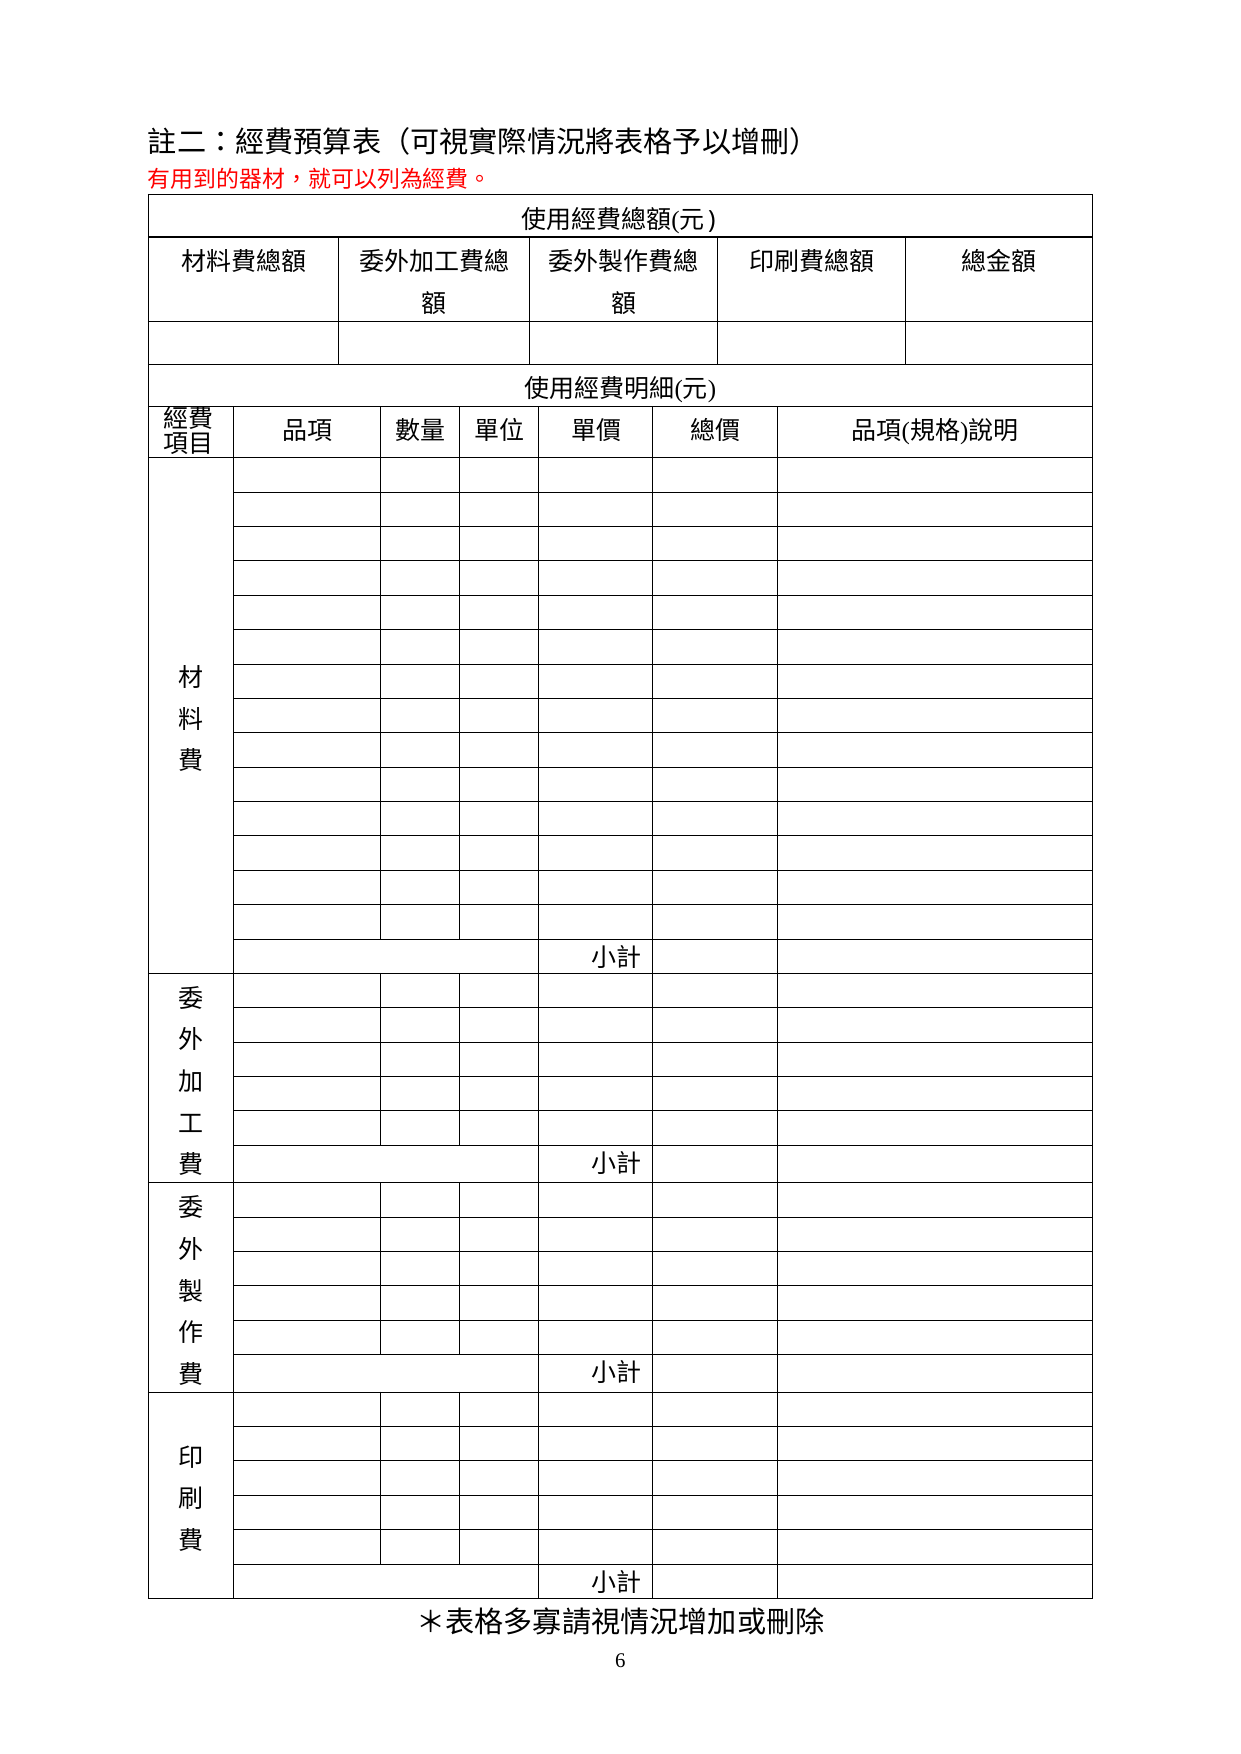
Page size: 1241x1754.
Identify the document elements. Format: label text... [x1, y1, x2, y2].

table_cell [234, 1355, 538, 1392]
table_cell [778, 1427, 1092, 1460]
table_cell [539, 733, 652, 767]
table_cell [381, 527, 459, 560]
table_cell [234, 1111, 380, 1145]
table_cell [381, 1393, 459, 1426]
table_cell [539, 493, 652, 526]
table_cell [778, 1565, 1092, 1598]
table_cell [234, 596, 380, 629]
table_cell [381, 871, 459, 904]
table_cell [234, 699, 380, 732]
table_cell [234, 665, 380, 698]
table_cell [234, 1183, 380, 1217]
table_cell 總價 [653, 407, 777, 457]
table_cell [234, 1218, 380, 1251]
table_cell [460, 1530, 538, 1563]
table_cell [234, 768, 380, 801]
table_cell [234, 527, 380, 560]
table_cell 委 外 加 工 費 [149, 974, 233, 1182]
table_cell [653, 630, 777, 663]
table_cell [234, 836, 380, 870]
table_cell [653, 665, 777, 698]
table_cell [778, 974, 1092, 1007]
table_cell [653, 1218, 777, 1251]
table_cell [460, 905, 538, 938]
table_cell [539, 1393, 652, 1426]
table_cell [381, 1111, 459, 1145]
table_cell [234, 1043, 380, 1076]
table_cell [653, 836, 777, 870]
table_cell [460, 1393, 538, 1426]
table_cell [653, 733, 777, 767]
table_cell [778, 802, 1092, 835]
table_cell [234, 1427, 380, 1460]
table_cell 小計 [539, 1146, 652, 1182]
table_cell [381, 1321, 459, 1354]
table_header 使用經費總額(元) [149, 195, 1092, 236]
table_cell [460, 1077, 538, 1110]
table_cell [381, 768, 459, 801]
table_cell 委 外 製 作 費 [149, 1183, 233, 1392]
table_cell [539, 630, 652, 663]
table_cell [381, 1461, 459, 1495]
table_cell [539, 1252, 652, 1285]
table_cell [539, 768, 652, 801]
table_cell [718, 322, 905, 363]
table_cell [539, 1286, 652, 1320]
table_cell [653, 1077, 777, 1110]
table_cell [539, 458, 652, 492]
table_cell [778, 1286, 1092, 1320]
table_cell [539, 596, 652, 629]
table_cell [778, 1043, 1092, 1076]
text ＊表格多寡請視情況增加或刪除 [148, 1599, 1092, 1641]
table_cell [381, 1008, 459, 1042]
table_cell [460, 1286, 538, 1320]
table_cell [234, 1321, 380, 1354]
table_cell [653, 1111, 777, 1145]
table_cell [653, 871, 777, 904]
table_cell [539, 1461, 652, 1495]
table_cell [460, 836, 538, 870]
table_cell 總金額 [906, 238, 1092, 321]
table_cell [530, 322, 717, 363]
table_cell 小計 [539, 940, 652, 973]
table_cell [460, 871, 538, 904]
table_cell [381, 1286, 459, 1320]
table_cell [234, 1530, 380, 1563]
table_cell [234, 871, 380, 904]
table_cell 單價 [539, 407, 652, 457]
table_cell [460, 1111, 538, 1145]
table_cell [460, 1427, 538, 1460]
table_cell [653, 1565, 777, 1598]
table_cell [460, 1496, 538, 1529]
table_cell [653, 1252, 777, 1285]
table_cell [906, 322, 1092, 363]
table_cell [234, 733, 380, 767]
table_cell [539, 1218, 652, 1251]
table_cell [381, 1530, 459, 1563]
table_cell [778, 1111, 1092, 1145]
table_cell [234, 1393, 380, 1426]
table_cell [460, 1008, 538, 1042]
table_cell [460, 596, 538, 629]
table_cell [653, 596, 777, 629]
table_cell [539, 974, 652, 1007]
table_cell [778, 493, 1092, 526]
table_cell [460, 493, 538, 526]
table_cell [653, 940, 777, 973]
table_cell [778, 940, 1092, 973]
table_cell 品項 [234, 407, 380, 457]
table_cell [381, 836, 459, 870]
table_cell [539, 1530, 652, 1563]
table_cell [381, 905, 459, 938]
table_cell [653, 1461, 777, 1495]
table_cell [460, 1043, 538, 1076]
table_cell [460, 1252, 538, 1285]
table_cell [381, 733, 459, 767]
table_cell [381, 1252, 459, 1285]
table_cell [778, 1077, 1092, 1110]
table_cell [778, 836, 1092, 870]
table_cell [653, 1355, 777, 1392]
table_cell [149, 322, 338, 363]
table_cell [653, 1427, 777, 1460]
table_cell 數量 [381, 407, 459, 457]
table_cell [778, 458, 1092, 492]
table_cell [778, 1252, 1092, 1285]
table_cell [778, 768, 1092, 801]
text 註二：經費預算表（可視實際情況將表格予以增刪） [148, 118, 1092, 160]
table_cell [381, 493, 459, 526]
table_cell [653, 1530, 777, 1563]
table_cell [234, 1565, 538, 1598]
table_cell [778, 1146, 1092, 1182]
table_cell [234, 1146, 538, 1182]
table_cell [653, 1146, 777, 1182]
table_cell [778, 630, 1092, 663]
table_cell [381, 1183, 459, 1217]
table_cell [539, 802, 652, 835]
table_cell 使用經費明細(元) [149, 365, 1092, 406]
table_cell [653, 1008, 777, 1042]
table_cell [539, 527, 652, 560]
table_cell [381, 596, 459, 629]
table_cell [460, 665, 538, 698]
table_cell [653, 1393, 777, 1426]
table_cell [539, 1496, 652, 1529]
table_cell [778, 1183, 1092, 1217]
table_cell [778, 1008, 1092, 1042]
table_cell [653, 1043, 777, 1076]
table_cell [539, 665, 652, 698]
table_cell [234, 1461, 380, 1495]
table_cell [381, 630, 459, 663]
table_cell [778, 1218, 1092, 1251]
table_cell 委外加工費總額 [339, 238, 529, 321]
table_cell [653, 974, 777, 1007]
table_cell [778, 1461, 1092, 1495]
table_cell [234, 1008, 380, 1042]
table_cell [539, 836, 652, 870]
table_cell [381, 665, 459, 698]
table_cell 品項(規格)說明 [778, 407, 1092, 457]
table_cell [234, 493, 380, 526]
table_cell [234, 1286, 380, 1320]
table_cell [381, 1043, 459, 1076]
table_cell [381, 802, 459, 835]
table_cell [653, 527, 777, 560]
table_cell [653, 905, 777, 938]
table_cell [460, 974, 538, 1007]
table_cell [778, 733, 1092, 767]
table_cell 小計 [539, 1565, 652, 1598]
table_cell [778, 699, 1092, 732]
table_cell [381, 1427, 459, 1460]
table_cell [381, 1496, 459, 1529]
table_cell [234, 1077, 380, 1110]
table_cell [460, 630, 538, 663]
table_cell [653, 1321, 777, 1354]
table_cell [653, 561, 777, 595]
table_cell [460, 768, 538, 801]
table_cell [234, 974, 380, 1007]
table_cell [234, 802, 380, 835]
table_cell [539, 1043, 652, 1076]
table_cell 材 料 費 [149, 458, 233, 973]
table_cell [234, 561, 380, 595]
table_cell [539, 699, 652, 732]
table_cell [778, 527, 1092, 560]
table_cell [539, 1427, 652, 1460]
table_cell 小計 [539, 1355, 652, 1392]
table_cell 材料費總額 [149, 238, 338, 321]
table_cell [234, 940, 538, 973]
table_cell [381, 1218, 459, 1251]
table_cell [460, 1218, 538, 1251]
table_cell [460, 1183, 538, 1217]
table_cell [234, 630, 380, 663]
table_cell [539, 1077, 652, 1110]
table_cell [653, 1496, 777, 1529]
table_cell [778, 561, 1092, 595]
table_cell [539, 1111, 652, 1145]
table_cell [460, 802, 538, 835]
table_cell [339, 322, 529, 363]
table_cell [653, 699, 777, 732]
table_cell [778, 1530, 1092, 1563]
table_cell [778, 1393, 1092, 1426]
table_cell [539, 1183, 652, 1217]
table_cell [778, 871, 1092, 904]
table_cell [539, 871, 652, 904]
table_cell [653, 1286, 777, 1320]
table_cell [653, 768, 777, 801]
table_cell [539, 561, 652, 595]
table_cell [539, 905, 652, 938]
table_cell 經費項目 [149, 407, 233, 457]
table_cell [234, 905, 380, 938]
table_cell [460, 699, 538, 732]
text 有用到的器材，就可以列為經費。 [148, 160, 1092, 194]
table_cell [460, 527, 538, 560]
table_cell [778, 1355, 1092, 1392]
table_cell [778, 1321, 1092, 1354]
table_cell [381, 699, 459, 732]
table_cell [460, 561, 538, 595]
table_cell [460, 733, 538, 767]
table_cell [778, 1496, 1092, 1529]
table_cell 委外製作費總額 [530, 238, 717, 321]
table_cell [778, 596, 1092, 629]
table_cell [778, 665, 1092, 698]
table_cell [460, 458, 538, 492]
table_cell [539, 1321, 652, 1354]
table_cell [381, 974, 459, 1007]
table_cell [539, 1008, 652, 1042]
table_cell [381, 561, 459, 595]
table_cell [381, 1077, 459, 1110]
table_cell [381, 458, 459, 492]
table_cell [653, 493, 777, 526]
table_cell [653, 458, 777, 492]
table_cell [653, 802, 777, 835]
table_cell [460, 1321, 538, 1354]
table_cell [653, 1183, 777, 1217]
table_cell 印 刷 費 [149, 1393, 233, 1598]
table_cell [460, 1461, 538, 1495]
table_cell [234, 1252, 380, 1285]
table_cell 單位 [460, 407, 538, 457]
table_cell [778, 905, 1092, 938]
table_cell 印刷費總額 [718, 238, 905, 321]
table_cell [234, 458, 380, 492]
table_cell [234, 1496, 380, 1529]
